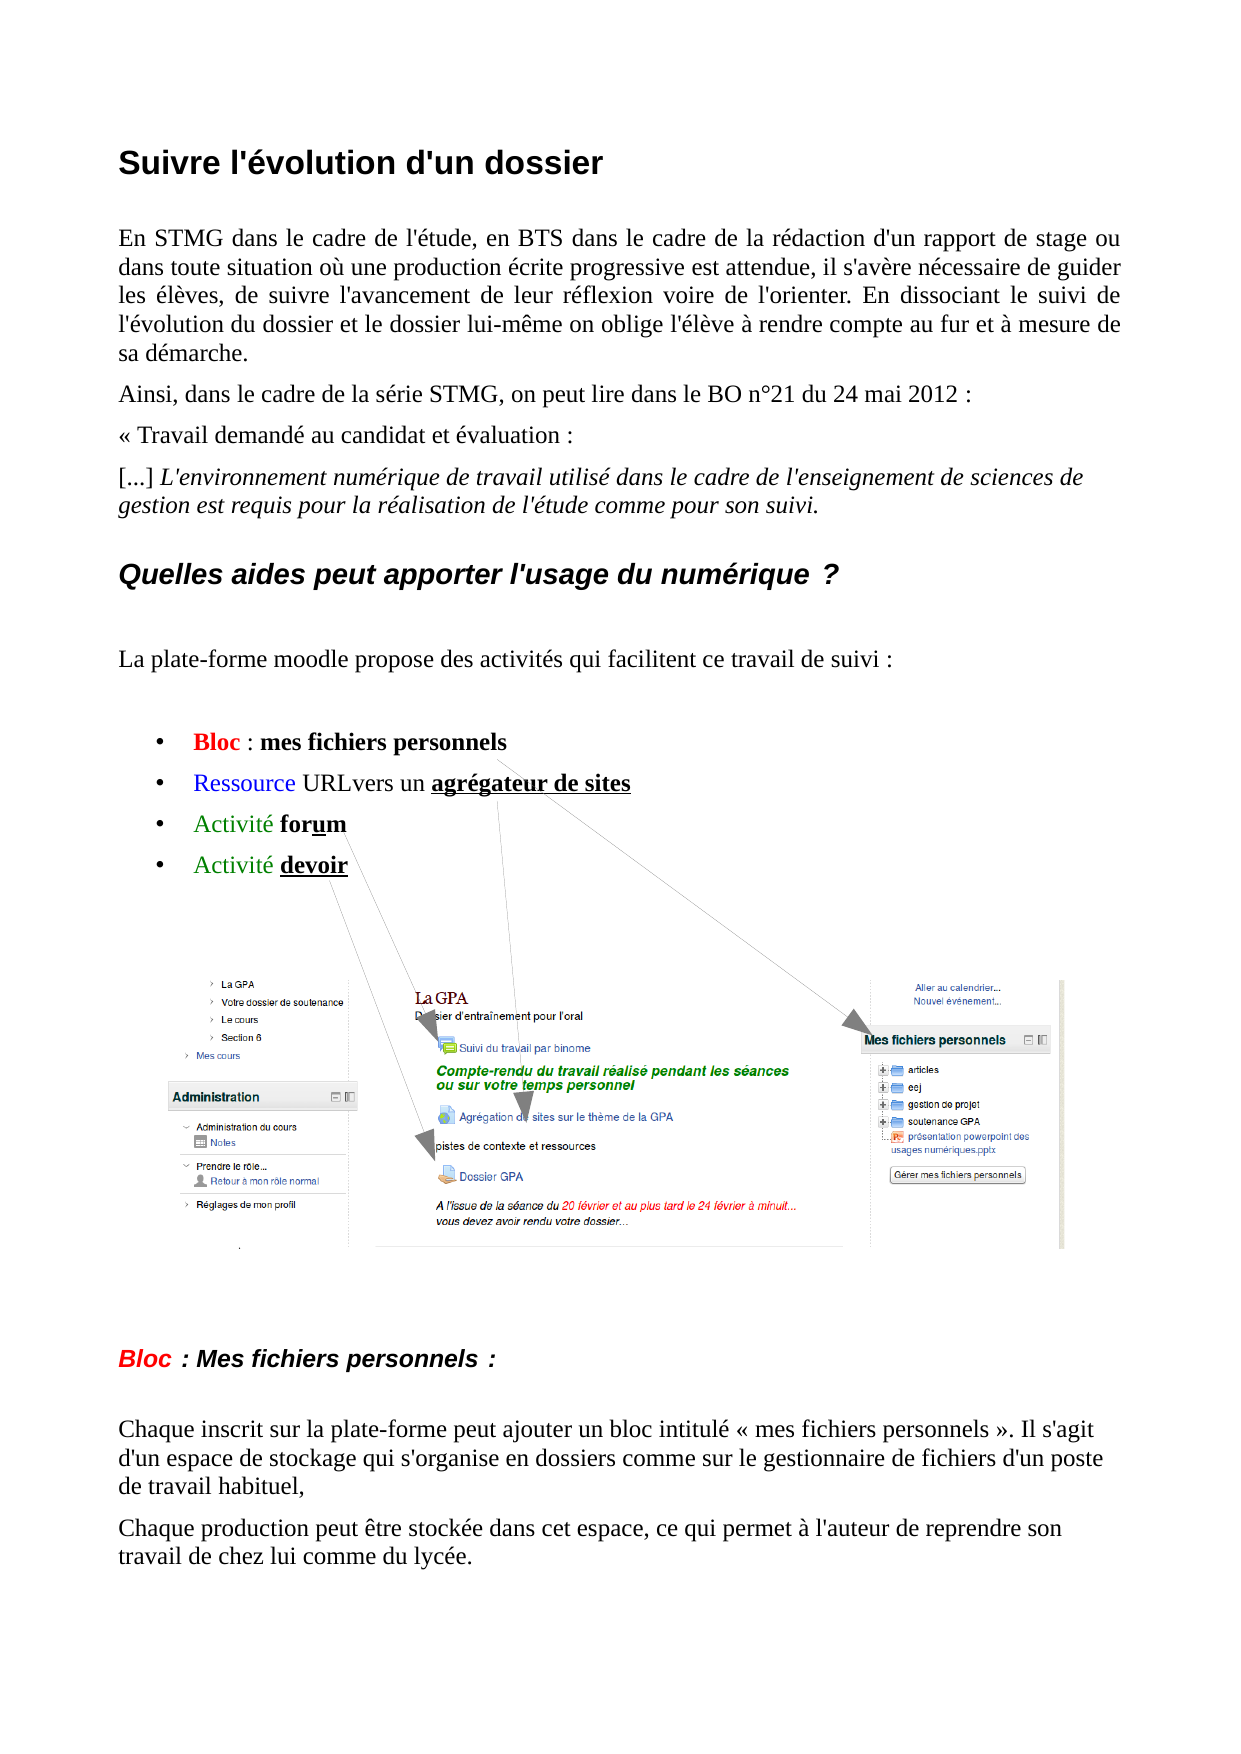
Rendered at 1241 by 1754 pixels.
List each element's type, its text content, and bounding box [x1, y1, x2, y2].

text Chaque production peut être stockée dans cet espace, ce qui permet à l'auteur de reprendre son travail de chez lui comme du lycée. [118, 1513, 1122, 1570]
subtitle Quelles aides peut apporter l'usage du numérique ? [118, 557, 1122, 590]
list [499, 809, 602, 838]
subtitle Bloc : Mes fichiers personnels : [118, 1344, 1122, 1373]
list Ressource URLvers un agrégateur de sites [156, 768, 541, 797]
text « Travail demandé au candidat et évaluation : [118, 421, 1122, 449]
list [353, 850, 503, 879]
list [622, 850, 1122, 879]
text [...] L'environnement numérique de travail utilisé dans le cadre de l'enseignement de sciences de gestion est requis pour la réalisation de l'étude comme pour son suivi. [118, 462, 1122, 519]
list [567, 809, 1122, 838]
list Activité forum [156, 809, 500, 838]
list Activité devoir [156, 850, 364, 879]
text Chaque inscrit sur la plate-forme peut ajouter un bloc intitulé « mes fichiers personnels ». Il s'agit d'un espace de stockage qui s'organise en dossiers comme sur le gestionnaire de fichiers d'un poste de travail habituel, [118, 1414, 1122, 1500]
list Bloc : mes fichiers personnels [156, 727, 1122, 755]
list [502, 850, 658, 879]
text La plate-forme moodle propose des activités qui facilitent ce travail de suivi : [118, 644, 1122, 673]
picture [164, 980, 1065, 1249]
subtitle Suivre l'évolution d'un dossier [118, 143, 1122, 182]
text En STMG dans le cadre de l'étude, en BTS dans le cadre de la rédaction d'un rapport de stage ou dans toute situation où une production écrite progressive est attendue, il s'avère nécessaire de guider les élèves, de suivre l'avancement de leur réflexion voire de l'orienter. En dissociant le suivi de l'évolution du dossier et le dossier lui-même on oblige l'élève à rendre compte au fur et à mesure de sa démarche. [118, 223, 1122, 367]
list Ressource URLvers un agrégateur de sites [511, 768, 1122, 797]
text Ainsi, dans le cadre de la série STMG, on peut lire dans le BO n°21 du 24 mai 2012 : [118, 379, 1122, 408]
